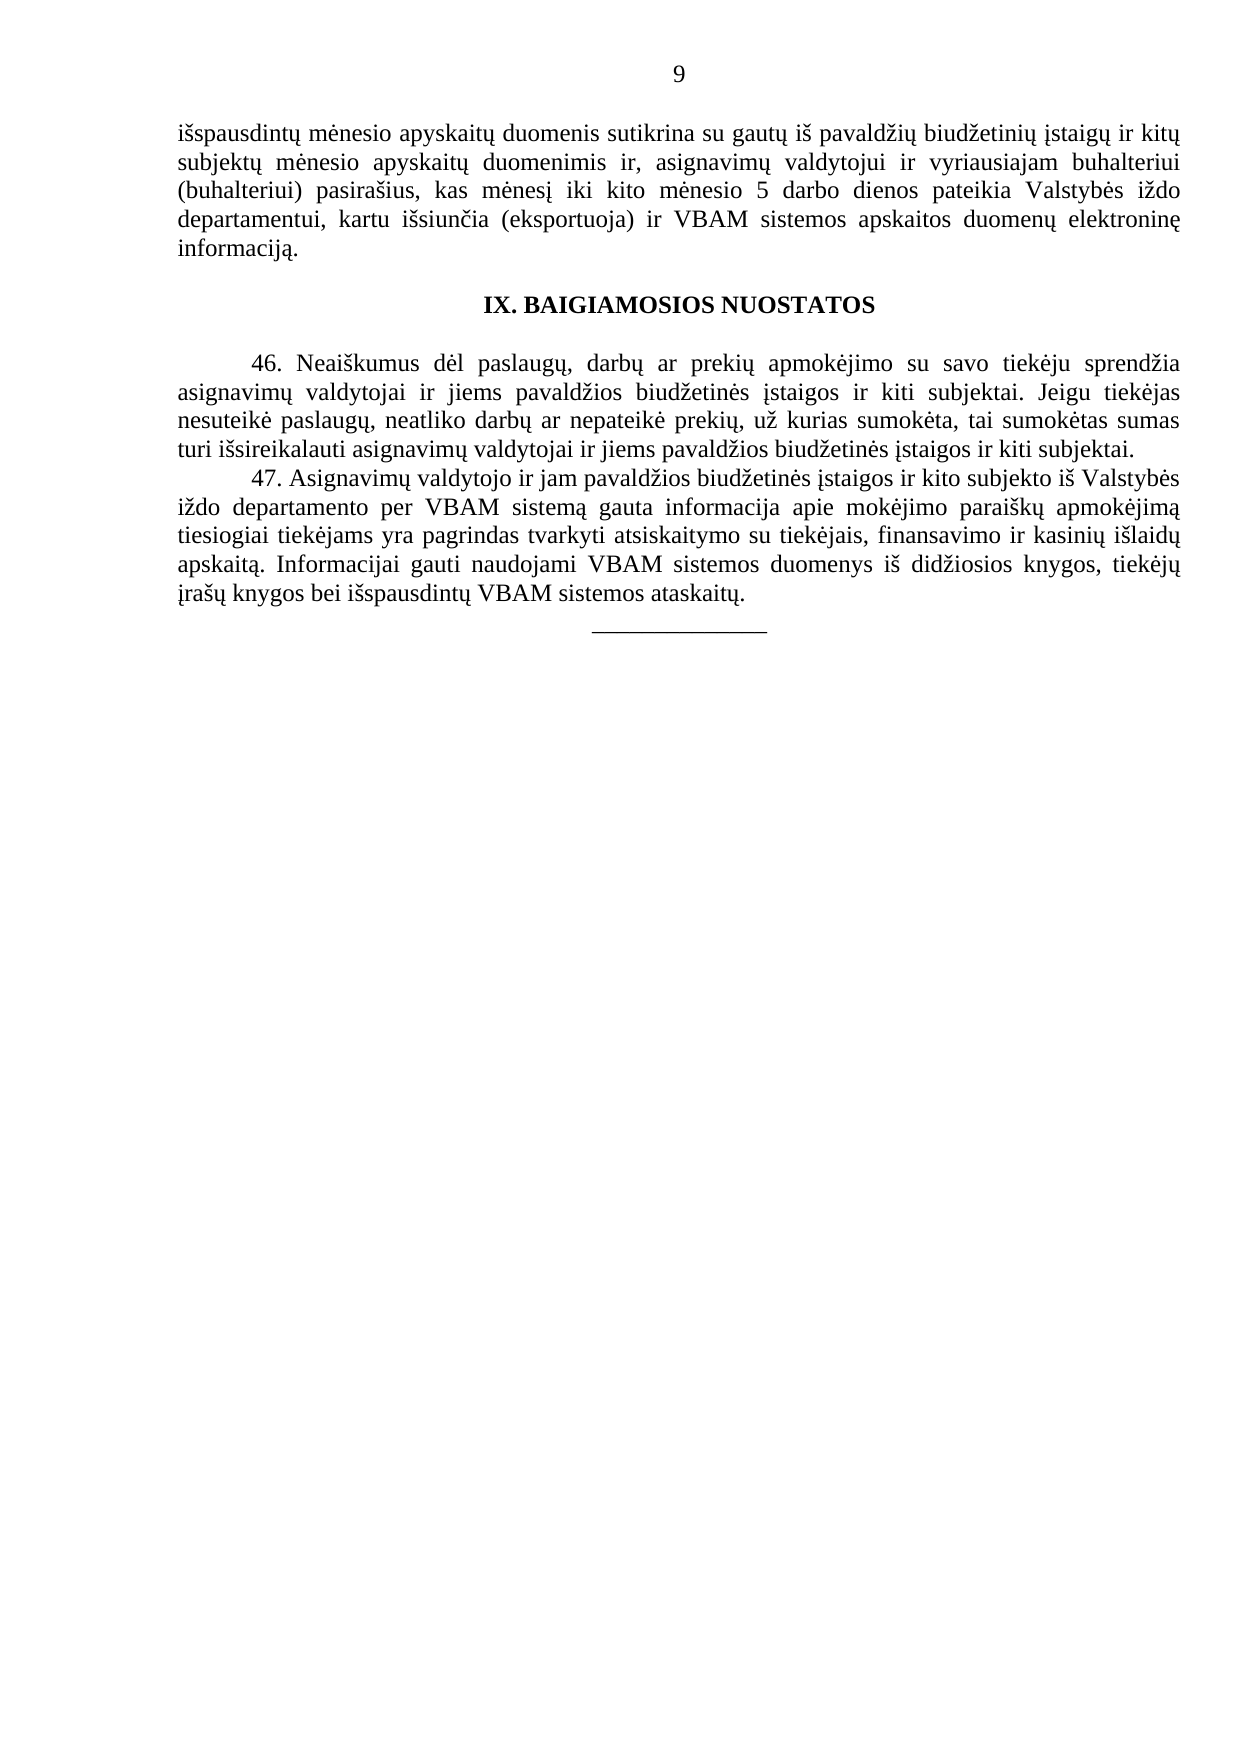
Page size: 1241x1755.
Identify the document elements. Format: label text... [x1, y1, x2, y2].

text išspausdintų mėnesio apyskaitų duomenis sutikrina su gautų iš pavaldžių biudžetinių įstaigų ir kitų subjektų mėnesio apyskaitų duomenimis ir, asignavimų valdytojui ir vyriausiajam buhalteriui (buhalteriui) pasirašius, kas mėnesį iki kito mėnesio 5 darbo dienos pateikia Valstybės iždo departamentui, kartu išsiunčia (eksportuoja) ir VBAM sistemos apskaitos duomenų elektroninę informaciją. [177, 118, 1181, 262]
text IX. BAIGIAMOSIOS NUOSTATOS [177, 291, 1181, 319]
text 46. Neaiškumus dėl paslaugų, darbų ar prekių apmokėjimo su savo tiekėju sprendžia asignavimų valdytojai ir jiems pavaldžios biudžetinės įstaigos ir kiti subjektai. Jeigu tiekėjas nesuteikė paslaugų, neatliko darbų ar nepateikė prekių, už kurias sumokėta, tai sumokėtas sumas turi išsireikalauti asignavimų valdytojai ir jiems pavaldžios biudžetinės įstaigos ir kiti subjektai. [177, 348, 1181, 463]
text ______________ [177, 607, 1181, 636]
text 47. Asignavimų valdytojo ir jam pavaldžios biudžetinės įstaigos ir kito subjekto iš Valstybės iždo departamento per VBAM sistemą gauta informacija apie mokėjimo paraiškų apmokėjimą tiesiogiai tiekėjams yra pagrindas tvarkyti atsiskaitymo su tiekėjais, finansavimo ir kasinių išlaidų apskaitą. Informacijai gauti naudojami VBAM sistemos duomenys iš didžiosios knygos, tiekėjų įrašų knygos bei išspausdintų VBAM sistemos ataskaitų. [177, 463, 1181, 607]
